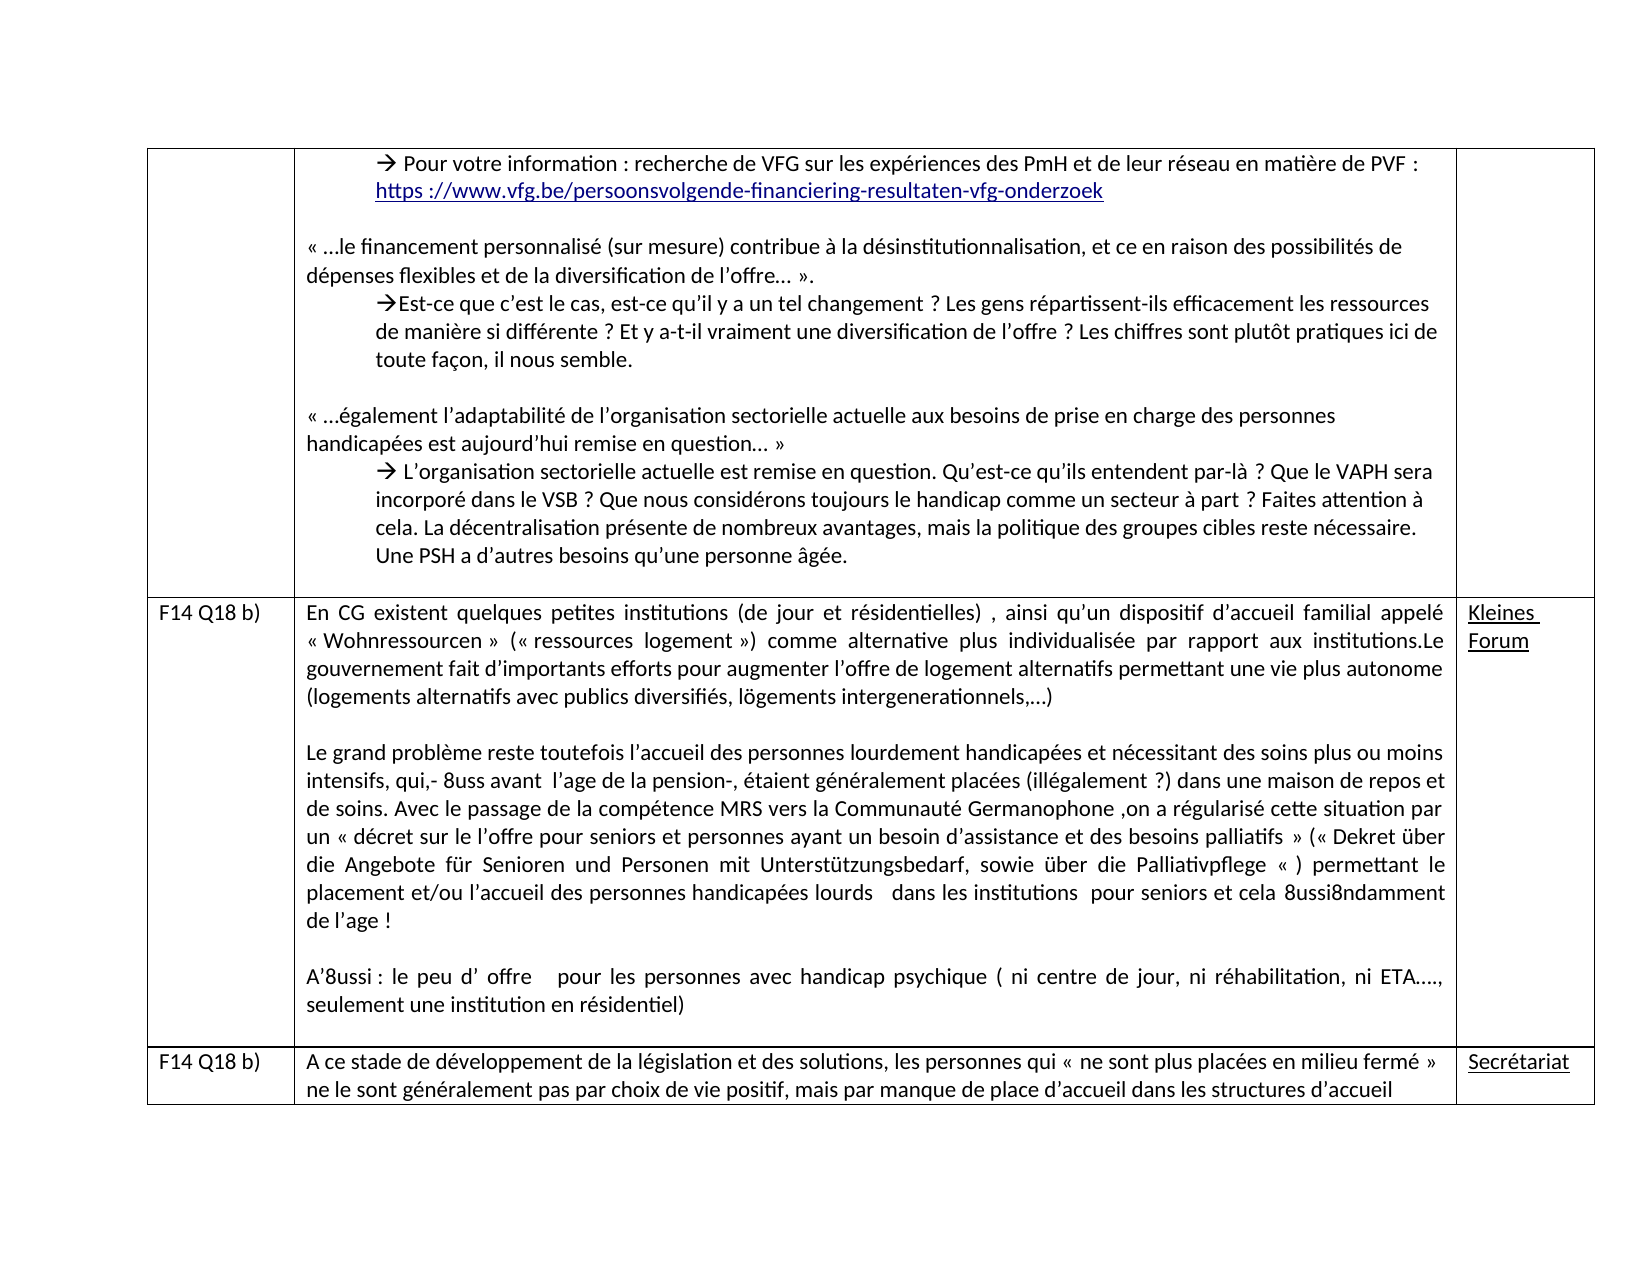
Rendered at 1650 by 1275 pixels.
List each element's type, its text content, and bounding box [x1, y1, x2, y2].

table_cell F14 Q18 b) [148, 1048, 294, 1103]
table_cell [1457, 149, 1594, 597]
table_cell Kleines Forum [1457, 598, 1594, 1046]
table_cell A ce stade de développement de la législation et des solutions, les personnes qui « ne sont plus placées en milieu fermé » ne le sont généralement pas par choix de vie positif, mais par manque de place d’accueil dans les structures d’accueil [295, 1048, 1456, 1103]
table_cell Secrétariat [1457, 1048, 1594, 1103]
table_cell [148, 149, 294, 597]
table_cell En CG existent quelques petites institutions (de jour et résidentielles) , ainsi qu’un dispositif d’accueil familial appelé « Wohnressourcen » (« ressources logement ») comme alternative plus individualisée par rapport aux institutions.Le gouvernement fait d’importants efforts pour augmenter l’offre de logement alternatifs permettant une vie plus autonome (logements alternatifs avec publics diversifiés, lögements intergenerationnels,…) Le grand problème reste toutefois l’accueil des personnes lourdement handicapées et nécessitant des soins plus ou moins intensifs, qui,- 1uss avant l’age de la pension-, étaient généralement placées (illégalement ?) dans une maison de repos et de soins. Avec le passage de la compétence MRS vers la Communauté Germanophone ,on a régularisé cette situation par un « décret sur le l’offre pour seniors et personnes ayant un besoin d’assistance et des besoins palliatifs » (« Dekret über die Angebote für Senioren und Personen mit Unterstützungsbedarf, sowie über die Palliativpflege « ) permettant le placement et/ou l’accueil des personnes handicapées lourds dans les institutions pour seniors et cela 1ussi1ndamment de l’age ! A’1ussi : le peu d’ offre pour les personnes avec handicap psychique ( ni centre de jour, ni réhabilitation, ni ETA…., seulement une institution en résidentiel) [295, 598, 1456, 1046]
table_cell F14 Q18 b) [148, 598, 294, 1046]
table_cell  Pour votre information : recherche de VFG sur les expériences des PmH et de leur réseau en matière de PVF : https ://www.vfg.be/persoonsvolgende-financiering-resultaten-vfg-onderzoek « …le financement personnalisé (sur mesure) contribue à la désinstitutionnalisation, et ce en raison des possibilités de dépenses flexibles et de la diversification de l’offre… ». Est-ce que c’est le cas, est-ce qu’il y a un tel changement ? Les gens répartissent-ils efficacement les ressources de manière si différente ? Et y a-t-il vraiment une diversification de l’offre ? Les chiffres sont plutôt pratiques ici de toute façon, il nous semble. « …également l’adaptabilité de l’organisation sectorielle actuelle aux besoins de prise en charge des personnes handicapées est aujourd’hui remise en question… »  L’organisation sectorielle actuelle est remise en question. Qu’est-ce qu’ils entendent par-là ? Que le VAPH sera incorporé dans le VSB ? Que nous considérons toujours le handicap comme un secteur à part ? Faites attention à cela. La décentralisation présente de nombreux avantages, mais la politique des groupes cibles reste nécessaire. Une PSH a d’autres besoins qu’une personne âgée. [295, 149, 1456, 597]
